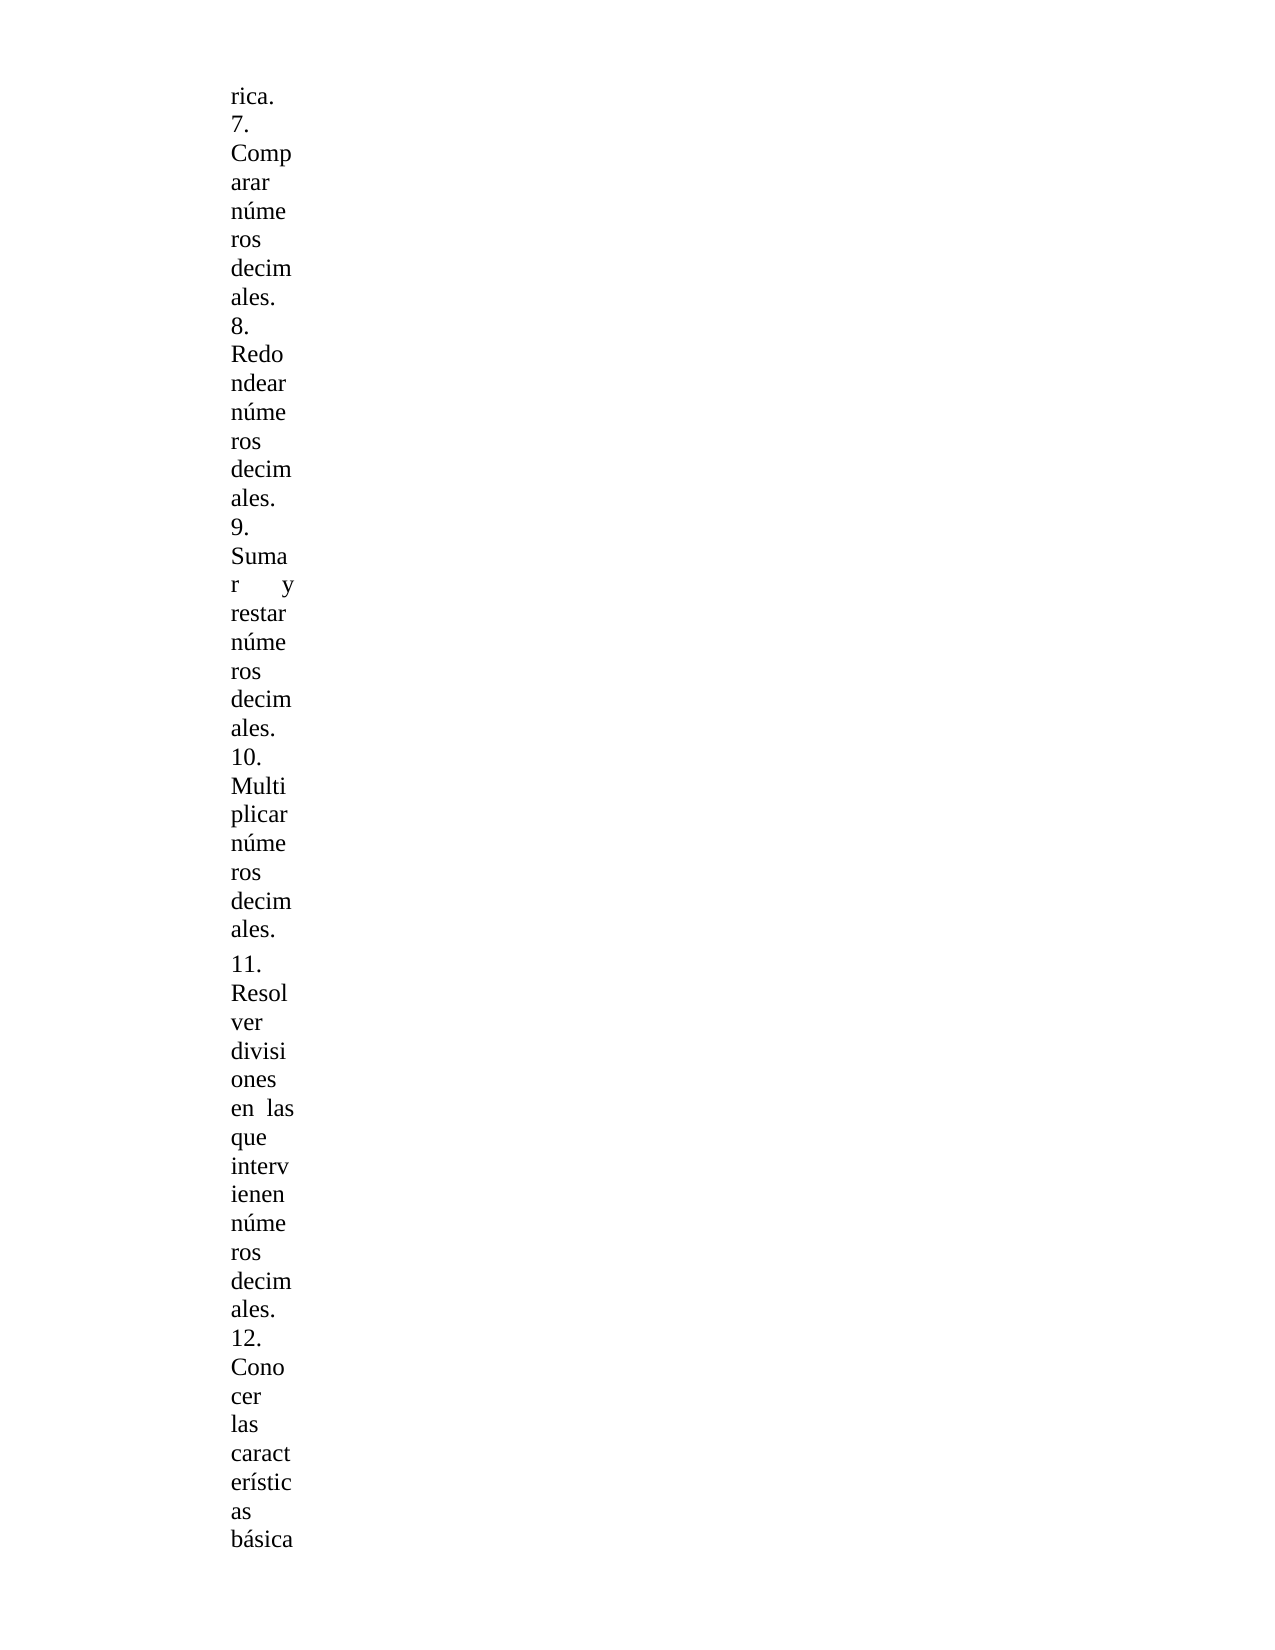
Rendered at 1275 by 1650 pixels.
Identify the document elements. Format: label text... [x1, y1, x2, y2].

table_cell [300, 75, 375, 1559]
table_cell Prefijos y sufijos 2 Familias de palabras, (campo semántico) 4 Neologismos, préstamos y arcaísmos 10 Números decimales, (Operaciones, redondeo) 5 Cálculo mental Problemas (Datos, operación y solución) Seres microscópicos 1 La célula y sus partes 1 La luna (http://astronomiaparaprimaria.wikispaces.com/Luna - http://www.astromia.com/solar/luna.htm ) La tierra [150, 75, 225, 1559]
table_cell 1. Identificar prefijos y sufijos en palabras derivadas. 2. Diferenciar familias de palabras y campos semánticos. 3. Reconocer neologismos, préstamos y arcaísmos. 4. Leer y escribir números decimales. 5. Descomponer números decimales hasta las milésimas. 6. Representar números decimales en la recta numérica. 7. Comparar números decimales. 8. Redondear números decimales. 9. Sumar y restar números decimales. 10. Multiplicar números decimales. 11. Resolver divisiones en las que intervienen números decimales. 12. Conocer las características básicas de la célula como estructura vital básica. 13. Comprender los niveles de organización celular en los organismos pluricelulares. [225, 75, 300, 1559]
